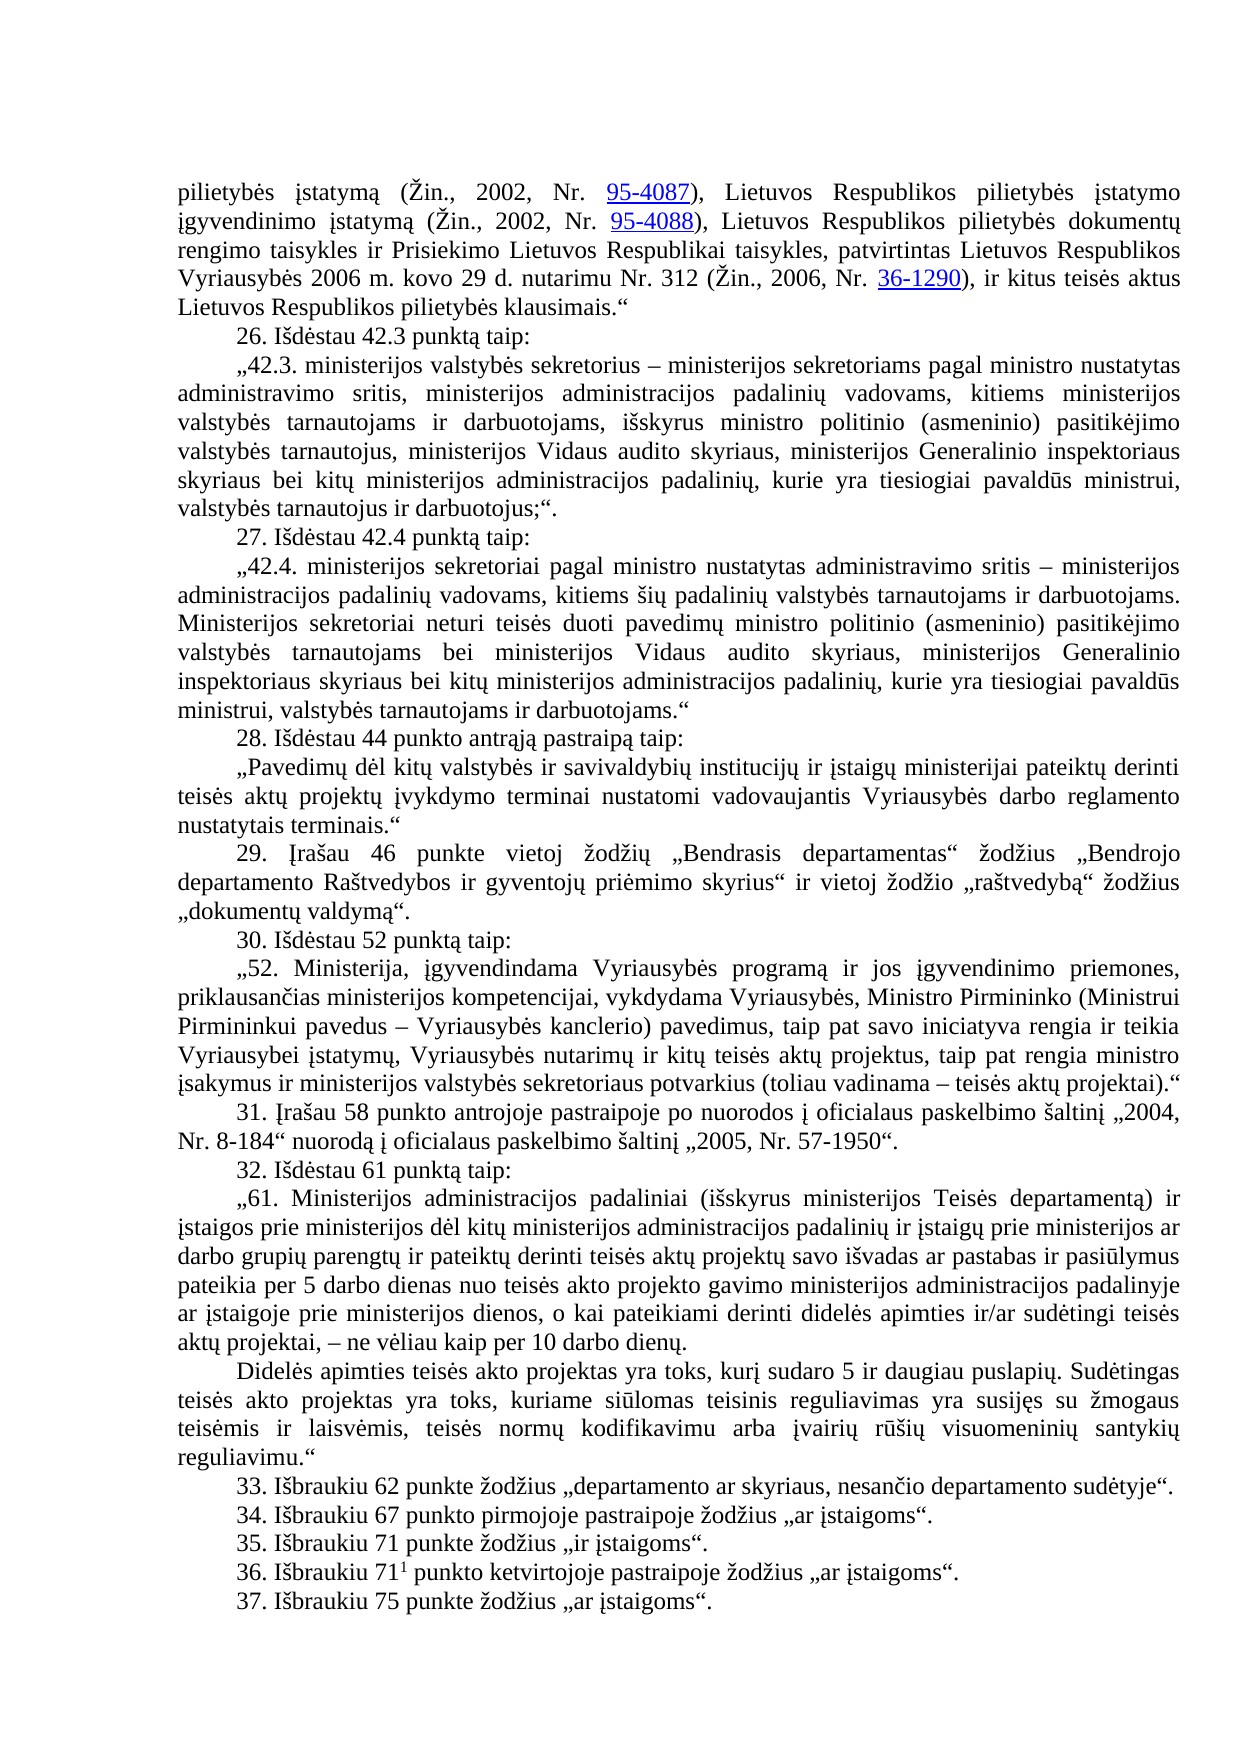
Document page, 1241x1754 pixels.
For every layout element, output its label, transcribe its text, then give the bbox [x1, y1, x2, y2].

text 31. Įrašau 58 punkto antrojoje pastraipoje po nuorodos į oficialaus paskelbimo šaltinį „2004, Nr. 8-184“ nuorodą į oficialaus paskelbimo šaltinį „2005, Nr. 57-1950“. [177, 1097, 1181, 1155]
text 36. Išbraukiu 711 punkto ketvirtojoje pastraipoje žodžius „ar įstaigoms“. [177, 1557, 1181, 1586]
text 35. Išbraukiu 71 punkte žodžius „ir įstaigoms“. [177, 1528, 1181, 1557]
text „42.4. ministerijos sekretoriai pagal ministro nustatytas administravimo sritis – ministerijos administracijos padalinių vadovams, kitiems šių padalinių valstybės tarnautojams ir darbuotojams. Ministerijos sekretoriai neturi teisės duoti pavedimų ministro politinio (asmeninio) pasitikėjimo valstybės tarnautojams bei ministerijos Vidaus audito skyriaus, ministerijos Generalinio inspektoriaus skyriaus bei kitų ministerijos administracijos padalinių, kurie yra tiesiogiai pavaldūs ministrui, valstybės tarnautojams ir darbuotojams.“ [177, 551, 1181, 723]
text 37. Išbraukiu 75 punkte žodžius „ar įstaigoms“. [177, 1586, 1181, 1615]
text „61. Ministerijos administracijos padaliniai (išskyrus ministerijos Teisės departamentą) ir įstaigos prie ministerijos dėl kitų ministerijos administracijos padalinių ir įstaigų prie ministerijos ar darbo grupių parengtų ir pateiktų derinti teisės aktų projektų savo išvadas ar pastabas ir pasiūlymus pateikia per 5 darbo dienas nuo teisės akto projekto gavimo ministerijos administracijos padalinyje ar įstaigoje prie ministerijos dienos, o kai pateikiami derinti didelės apimties ir/ar sudėtingi teisės aktų projektai, – ne vėliau kaip per 10 darbo dienų. [177, 1183, 1181, 1356]
text 30. Išdėstau 52 punktą taip: [177, 925, 1181, 953]
text „52. Ministerija, įgyvendindama Vyriausybės programą ir jos įgyvendinimo priemones, priklausančias ministerijos kompetencijai, vykdydama Vyriausybės, Ministro Pirmininko (Ministrui Pirmininkui pavedus – Vyriausybės kanclerio) pavedimus, taip pat savo iniciatyva rengia ir teikia Vyriausybei įstatymų, Vyriausybės nutarimų ir kitų teisės aktų projektus, taip pat rengia ministro įsakymus ir ministerijos valstybės sekretoriaus potvarkius (toliau vadinama – teisės aktų projektai).“ [177, 953, 1181, 1097]
text 28. Išdėstau 44 punkto antrąją pastraipą taip: [177, 723, 1181, 752]
text pilietybės įstatymą (Žin., 2002, Nr. 95-4087), Lietuvos Respublikos pilietybės įstatymo įgyvendinimo įstatymą (Žin., 2002, Nr. 95-4088), Lietuvos Respublikos pilietybės dokumentų rengimo taisykles ir Prisiekimo Lietuvos Respublikai taisykles, patvirtintas Lietuvos Respublikos Vyriausybės 2006 m. kovo 29 d. nutarimu Nr. 312 (Žin., 2006, Nr. 36-1290), ir kitus teisės aktus Lietuvos Respublikos pilietybės klausimais.“ [177, 177, 1181, 321]
text „42.3. ministerijos valstybės sekretorius – ministerijos sekretoriams pagal ministro nustatytas administravimo sritis, ministerijos administracijos padalinių vadovams, kitiems ministerijos valstybės tarnautojams ir darbuotojams, išskyrus ministro politinio (asmeninio) pasitikėjimo valstybės tarnautojus, ministerijos Vidaus audito skyriaus, ministerijos Generalinio inspektoriaus skyriaus bei kitų ministerijos administracijos padalinių, kurie yra tiesiogiai pavaldūs ministrui, valstybės tarnautojus ir darbuotojus;“. [177, 350, 1181, 522]
text 27. Išdėstau 42.4 punktą taip: [177, 522, 1181, 551]
text Didelės apimties teisės akto projektas yra toks, kurį sudaro 5 ir daugiau puslapių. Sudėtingas teisės akto projektas yra toks, kuriame siūlomas teisinis reguliavimas yra susijęs su žmogaus teisėmis ir laisvėmis, teisės normų kodifikavimu arba įvairių rūšių visuomeninių santykių reguliavimu.“ [177, 1356, 1181, 1471]
text 33. Išbraukiu 62 punkte žodžius „departamento ar skyriaus, nesančio departamento sudėtyje“. [177, 1471, 1181, 1500]
text 32. Išdėstau 61 punktą taip: [177, 1155, 1181, 1183]
text 26. Išdėstau 42.3 punktą taip: [177, 321, 1181, 350]
text 29. Įrašau 46 punkte vietoj žodžių „Bendrasis departamentas“ žodžius „Bendrojo departamento Raštvedybos ir gyventojų priėmimo skyrius“ ir vietoj žodžio „raštvedybą“ žodžius „dokumentų valdymą“. [177, 838, 1181, 925]
text „Pavedimų dėl kitų valstybės ir savivaldybių institucijų ir įstaigų ministerijai pateiktų derinti teisės aktų projektų įvykdymo terminai nustatomi vadovaujantis Vyriausybės darbo reglamento nustatytais terminais.“ [177, 752, 1181, 838]
text 34. Išbraukiu 67 punkto pirmojoje pastraipoje žodžius „ar įstaigoms“. [177, 1500, 1181, 1528]
